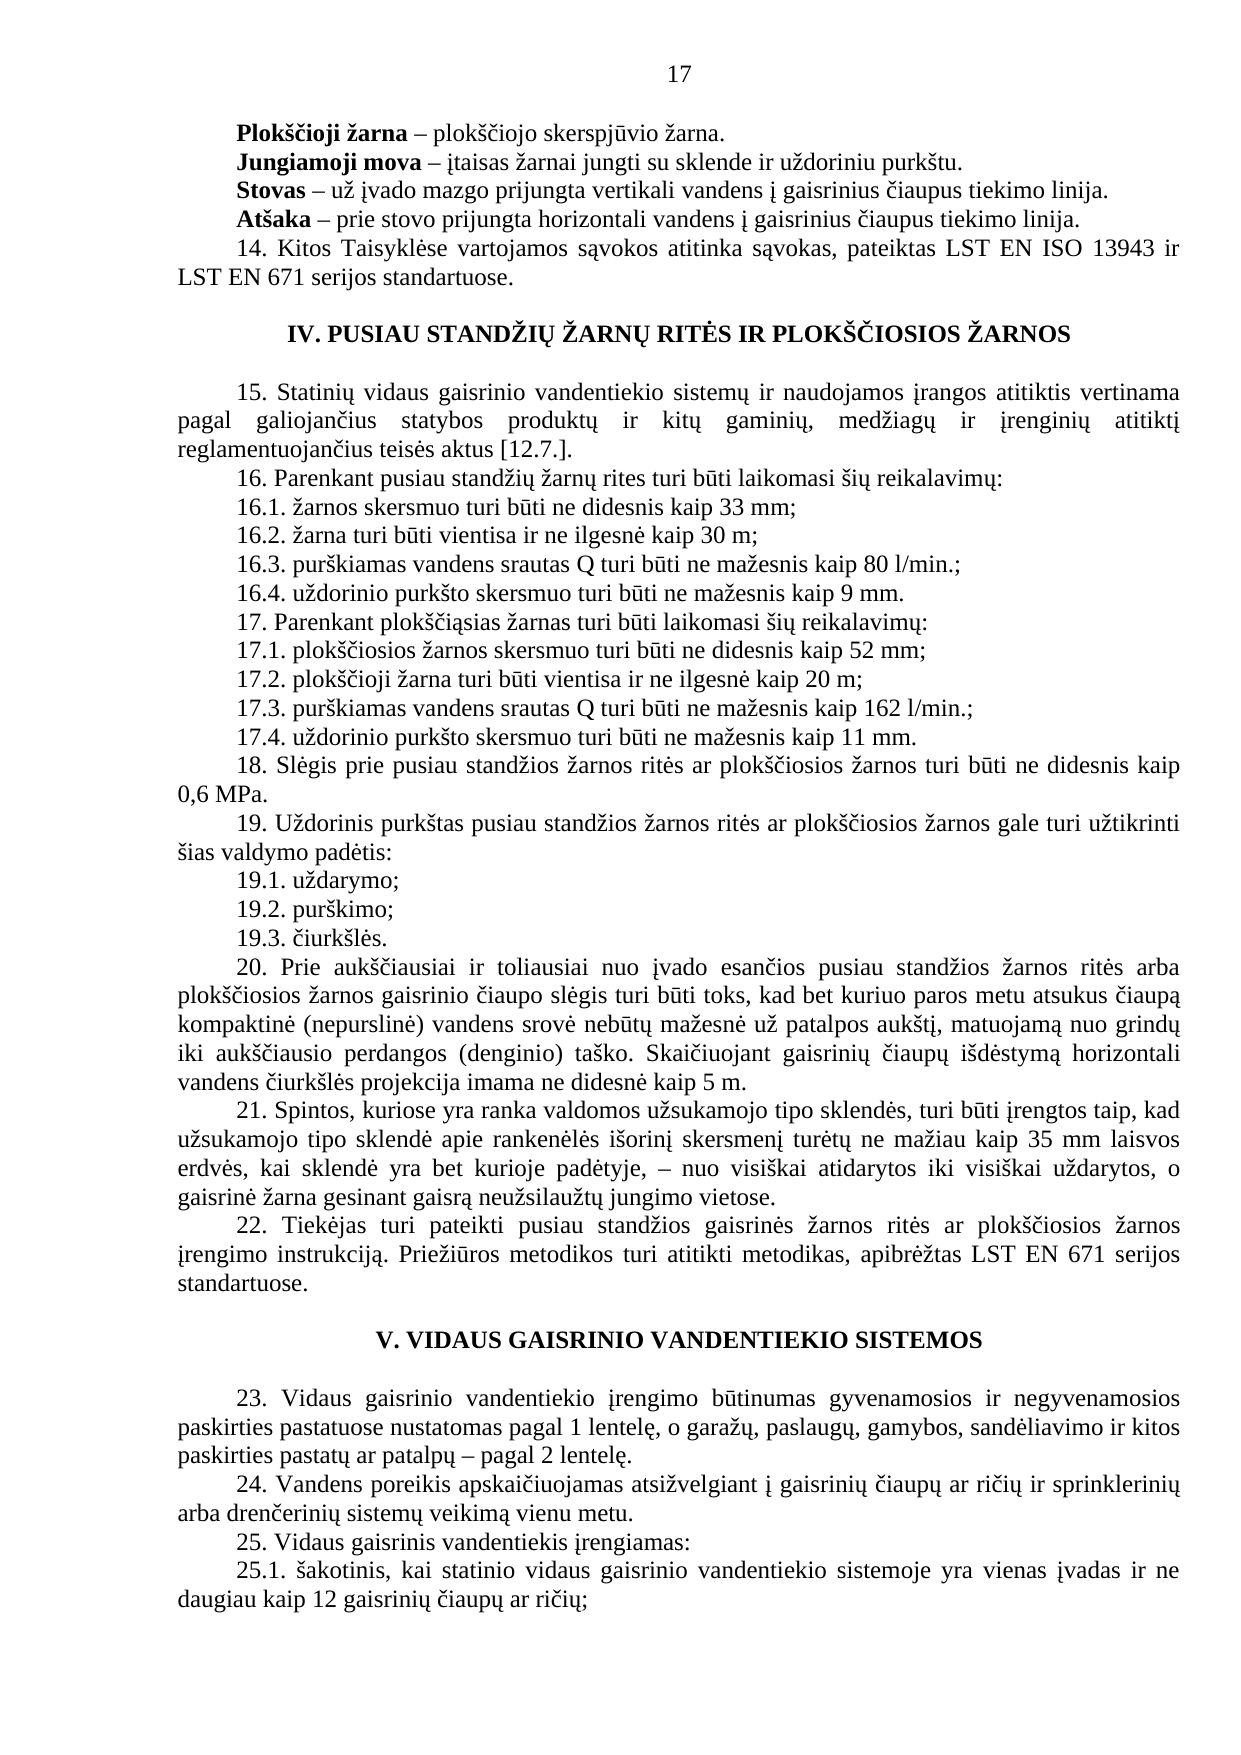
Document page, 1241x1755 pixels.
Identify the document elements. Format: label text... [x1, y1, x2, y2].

text V. VIDAUS GAISRINIO VANDENTIEKIO SISTEMOS [177, 1326, 1181, 1354]
text 25.1. šakotinis, kai statinio vidaus gaisrinio vandentiekio sistemoje yra vienas įvadas ir ne daugiau kaip 12 gaisrinių čiaupų ar ričių; [177, 1556, 1181, 1613]
text 22. Tiekėjas turi pateikti pusiau standžios gaisrinės žarnos ritės ar plokščiosios žarnos įrengimo instrukciją. Priežiūros metodikos turi atitikti metodikas, apibrėžtas LST EN 671 serijos standartuose. [177, 1211, 1181, 1297]
text 16.1. žarnos skersmuo turi būti ne didesnis kaip 33 mm; [177, 492, 1181, 521]
text Stovas – už įvado mazgo prijungta vertikali vandens į gaisrinius čiaupus tiekimo linija. [177, 176, 1181, 204]
text 16.2. žarna turi būti vientisa ir ne ilgesnė kaip 30 m; [177, 521, 1181, 549]
text 16.4. uždorinio purkšto skersmuo turi būti ne mažesnis kaip 9 mm. [177, 578, 1181, 607]
text 14. Kitos Taisyklėse vartojamos sąvokos atitinka sąvokas, pateiktas LST EN ISO 13943 ir LST EN 671 serijos standartuose. [177, 233, 1181, 291]
text 19.3. čiurkšlės. [177, 923, 1181, 952]
text 17.2. plokščioji žarna turi būti vientisa ir ne ilgesnė kaip 20 m; [177, 664, 1181, 693]
text Plokščioji žarna – plokščiojo skerspjūvio žarna. [177, 118, 1181, 147]
text 24. Vandens poreikis apskaičiuojamas atsižvelgiant į gaisrinių čiaupų ar ričių ir sprinklerinių arba drenčerinių sistemų veikimą vienu metu. [177, 1469, 1181, 1527]
text 19.1. uždarymo; [177, 866, 1181, 894]
text 17.4. uždorinio purkšto skersmuo turi būti ne mažesnis kaip 11 mm. [177, 722, 1181, 751]
text 18. Slėgis prie pusiau standžios žarnos ritės ar plokščiosios žarnos turi būti ne didesnis kaip 0,6 MPa. [177, 751, 1181, 808]
text 21. Spintos, kuriose yra ranka valdomos užsukamojo tipo sklendės, turi būti įrengtos taip, kad užsukamojo tipo sklendė apie rankenėlės išorinį skersmenį turėtų ne mažiau kaip 35 mm laisvos erdvės, kai sklendė yra bet kurioje padėtyje, – nuo visiškai atidarytos iki visiškai uždarytos, o gaisrinė žarna gesinant gaisrą neužsilaužtų jungimo vietose. [177, 1096, 1181, 1211]
text Jungiamoji mova – įtaisas žarnai jungti su sklende ir uždoriniu purkštu. [177, 147, 1181, 176]
text 20. Prie aukščiausiai ir toliausiai nuo įvado esančios pusiau standžios žarnos ritės arba plokščiosios žarnos gaisrinio čiaupo slėgis turi būti toks, kad bet kuriuo paros metu atsukus čiaupą kompaktinė (nepurslinė) vandens srovė nebūtų mažesnė už patalpos aukštį, matuojamą nuo grindų iki aukščiausio perdangos (denginio) taško. Skaičiuojant gaisrinių čiaupų išdėstymą horizontali vandens čiurkšlės projekcija imama ne didesnė kaip 5 m. [177, 952, 1181, 1096]
text 19.2. purškimo; [177, 894, 1181, 923]
text 19. Uždorinis purkštas pusiau standžios žarnos ritės ar plokščiosios žarnos gale turi užtikrinti šias valdymo padėtis: [177, 808, 1181, 866]
text Atšaka – prie stovo prijungta horizontali vandens į gaisrinius čiaupus tiekimo linija. [177, 204, 1181, 233]
text 16. Parenkant pusiau standžių žarnų rites turi būti laikomasi šių reikalavimų: [177, 463, 1181, 492]
text 17.1. plokščiosios žarnos skersmuo turi būti ne didesnis kaip 52 mm; [177, 636, 1181, 664]
text 25. Vidaus gaisrinis vandentiekis įrengiamas: [177, 1527, 1181, 1556]
text 23. Vidaus gaisrinio vandentiekio įrengimo būtinumas gyvenamosios ir negyvenamosios paskirties pastatuose nustatomas pagal 1 lentelę, o garažų, paslaugų, gamybos, sandėliavimo ir kitos paskirties pastatų ar patalpų – pagal 2 lentelę. [177, 1383, 1181, 1469]
text 15. Statinių vidaus gaisrinio vandentiekio sistemų ir naudojamos įrangos atitiktis vertinama pagal galiojančius statybos produktų ir kitų gaminių, medžiagų ir įrenginių atitiktį reglamentuojančius teisės aktus [12.7.]. [177, 377, 1181, 463]
text 16.3. purškiamas vandens srautas Q turi būti ne mažesnis kaip 80 l/min.; [177, 549, 1181, 578]
text IV. PUSIAU STANDŽIŲ ŽARNŲ RITĖS IR PLOKŠČIOSIOS ŽARNOS [177, 319, 1181, 348]
text 17. Parenkant plokščiąsias žarnas turi būti laikomasi šių reikalavimų: [177, 607, 1181, 636]
text 17.3. purškiamas vandens srautas Q turi būti ne mažesnis kaip 162 l/min.; [177, 693, 1181, 722]
